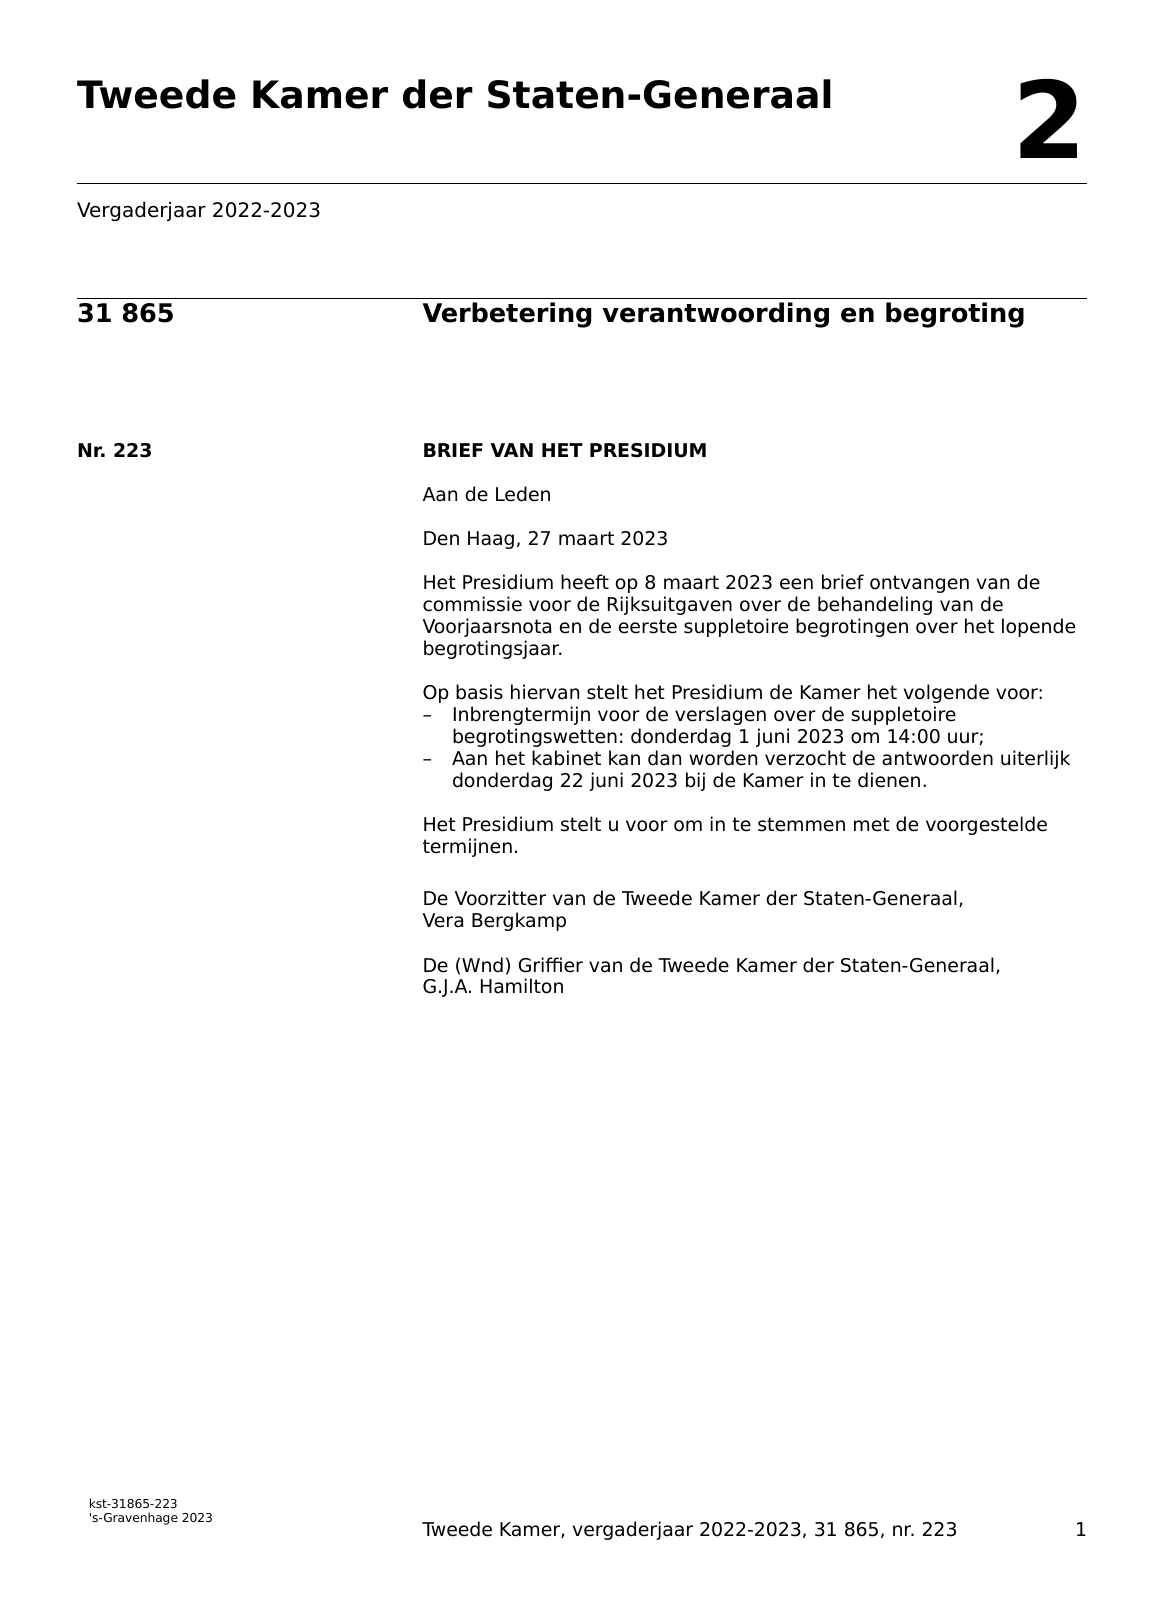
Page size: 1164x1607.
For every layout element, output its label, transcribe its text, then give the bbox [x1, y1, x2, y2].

table_cell Vergaderjaar 2022-2023 [77, 184, 1087, 298]
text De Voorzitter van de Tweede Kamer der Staten-Generaal, Vera Bergkamp [422, 888, 1087, 932]
text 's-Gravenhage 2023 [88, 1511, 323, 1525]
text – Aan het kabinet kan dan worden verzocht de antwoorden uiterlijk donderdag 22 juni 2023 bij de Kamer in te dienen. [422, 748, 1087, 792]
text Op basis hiervan stelt het Presidium de Kamer het volgende voor: [422, 682, 1087, 704]
text kst-31865-223 [88, 1497, 323, 1511]
text Den Haag, 27 maart 2023 [422, 528, 1087, 550]
text Het Presidium heeft op 8 maart 2023 een brief ontvangen van de commissie voor de Rijksuitgaven over de behandeling van de Voorjaarsnota en de eerste suppletoire begrotingen over het lopende begrotingsjaar. [422, 572, 1087, 660]
text Aan de Leden [422, 484, 1087, 506]
text De (Wnd) Griffier van de Tweede Kamer der Staten-Generaal, G.J.A. Hamilton [422, 954, 1087, 998]
subtitle 31 865 Verbetering verantwoording en begroting [77, 299, 1087, 329]
table_header 2 [886, 59, 1087, 183]
table_header Tweede Kamer der Staten-Generaal [77, 59, 886, 183]
subtitle Nr. 223 BRIEF VAN HET PRESIDIUM [77, 440, 1087, 462]
text Het Presidium stelt u voor om in te stemmen met de voorgestelde termijnen. [422, 814, 1087, 858]
text – Inbrengtermijn voor de verslagen over de suppletoire begrotingswetten: donderdag 1 juni 2023 om 14:00 uur; [422, 704, 1087, 748]
